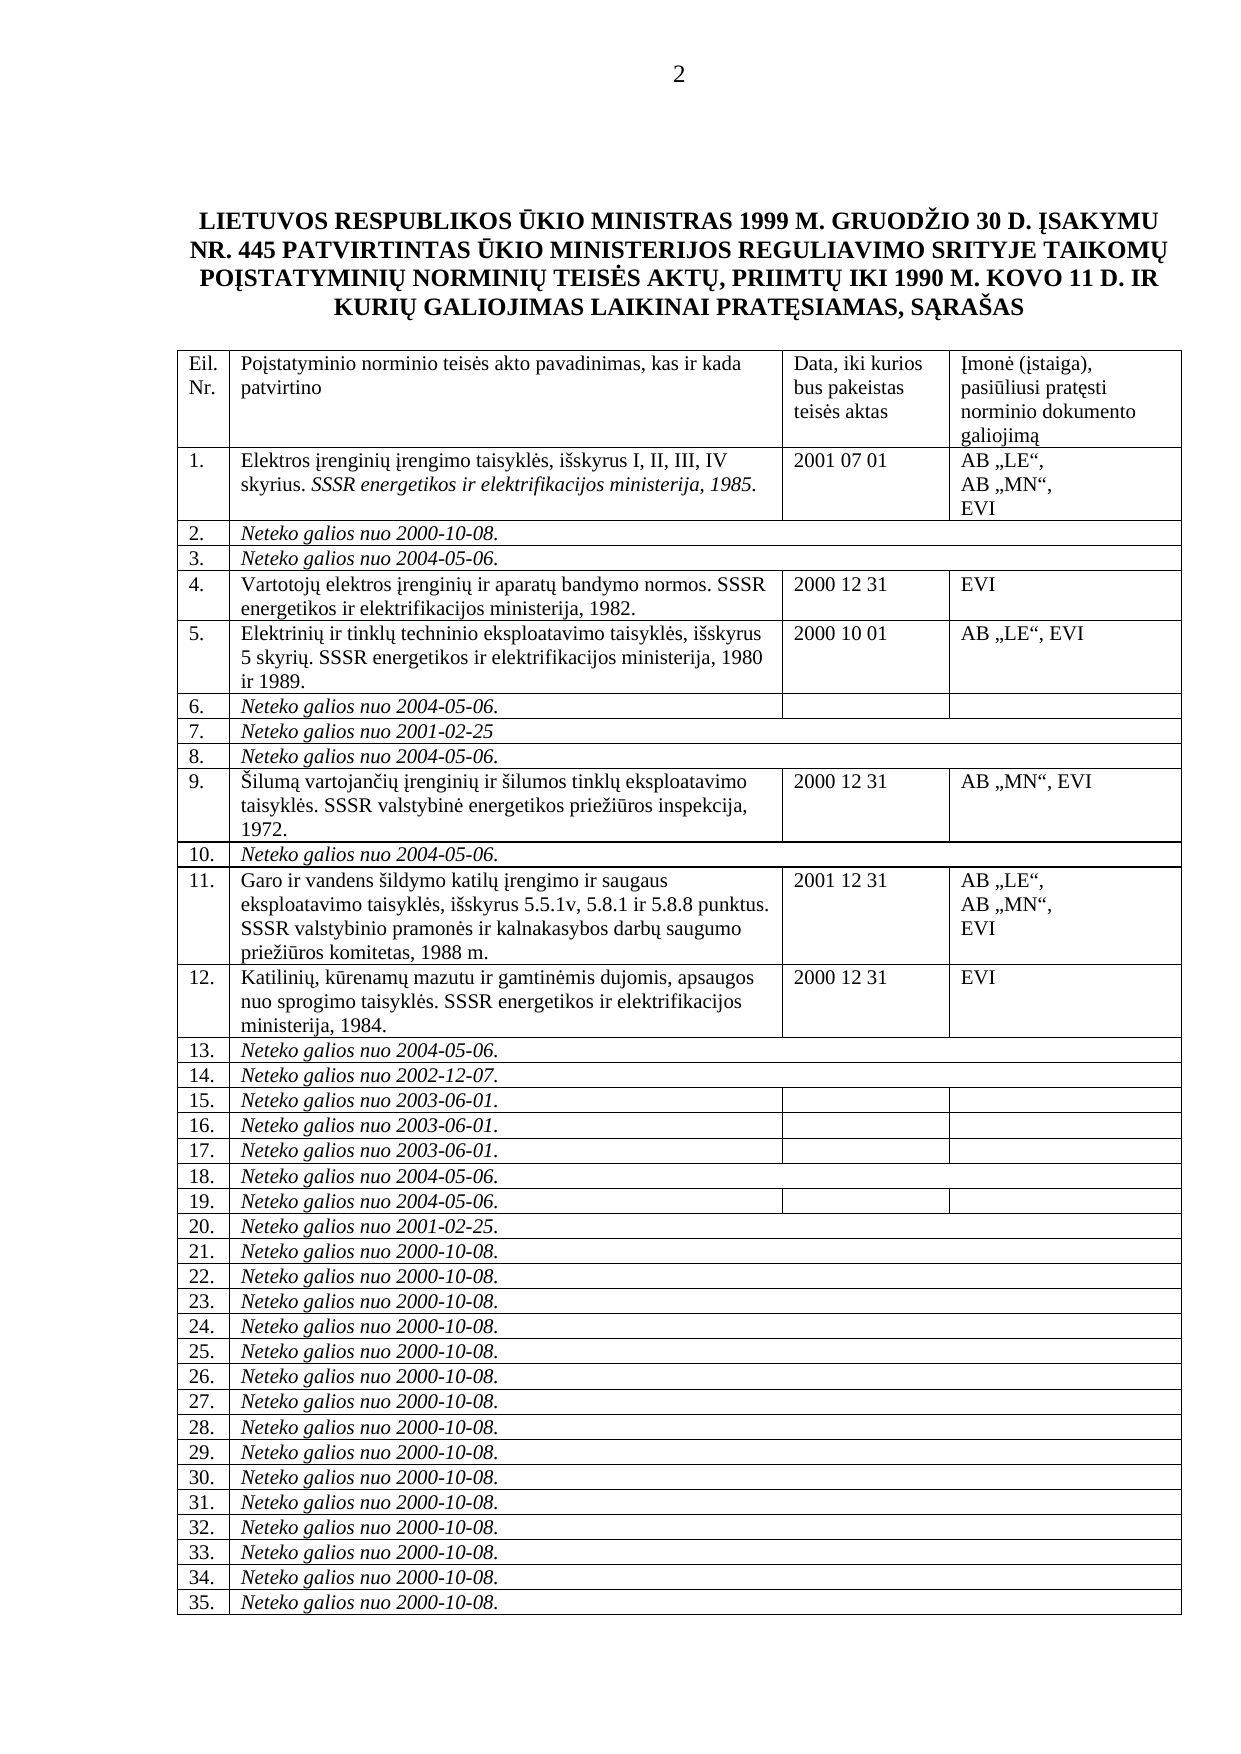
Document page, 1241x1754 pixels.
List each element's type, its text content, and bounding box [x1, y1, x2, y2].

table_cell 33. [178, 1540, 229, 1564]
table_cell Neteko galios nuo 2000-10-08. [230, 1239, 1181, 1263]
table_cell Neteko galios nuo 2000-10-08. [230, 1314, 1181, 1338]
table_cell 8. [178, 744, 229, 768]
table_cell 2000 12 31 [783, 769, 949, 841]
table_cell Neteko galios nuo 2003-06-01. [230, 1088, 782, 1112]
table_cell 6. [178, 694, 229, 718]
table_cell Neteko galios nuo 2004-05-06. [230, 1189, 782, 1213]
table_cell Neteko galios nuo 2000-10-08. [230, 1339, 1181, 1363]
text LIETUVOS RESPUBLIKOS ŪKIO MINISTRAS 1999 M. GRUODŽIO 30 D. ĮSAKYMU Nr. 445 PATVIRTINTAS ŪKIO MINISTERIJOS REGULIAVIMO SRITYJE TAIKOMŲ POĮSTATYMINIŲ NORMINIŲ TEISĖS AKTŲ, PRIIMTŲ IKI 1990 M. KOVO 11 D. IR KURIŲ GALIOJIMAS LAIKINAI PRATĘSIAMAS, SĄRAŠAS [177, 206, 1181, 321]
table_cell 25. [178, 1339, 229, 1363]
table_cell Neteko galios nuo 2000-10-08. [230, 1289, 1181, 1313]
table_cell Neteko galios nuo 2000-10-08. [230, 1515, 1181, 1539]
table_cell 2. [178, 521, 229, 545]
table_cell 26. [178, 1364, 229, 1388]
table_cell AB „LE“, EVI [950, 621, 1181, 693]
table_cell Neteko galios nuo 2004-05-06. [230, 546, 1181, 570]
table_cell 34. [178, 1565, 229, 1589]
table_cell 16. [178, 1113, 229, 1137]
table_cell 29. [178, 1440, 229, 1464]
table_cell [783, 1189, 949, 1213]
table_cell Neteko galios nuo 2000-10-08. [230, 1465, 1181, 1489]
table_cell EVI [950, 571, 1181, 619]
table_cell AB „MN“, EVI [950, 769, 1181, 841]
table_cell 21. [178, 1239, 229, 1263]
table_cell Neteko galios nuo 2000-10-08. [230, 1364, 1181, 1388]
table_cell [950, 694, 1181, 718]
table_cell Neteko galios nuo 2004-05-06. [230, 1164, 1181, 1188]
table_cell 12. [178, 965, 229, 1037]
table_cell [950, 1113, 1181, 1137]
table_cell Neteko galios nuo 2000-10-08. [230, 1540, 1181, 1564]
table_cell Neteko galios nuo 2004-05-06. [230, 744, 1181, 768]
table_cell Šilumą vartojančių įrenginių ir šilumos tinklų eksploatavimo taisyklės. SSSR valstybinė energetikos priežiūros inspekcija, 1972. [230, 769, 782, 841]
table_cell AB „LE“, AB „MN“, EVI [950, 448, 1181, 520]
table_cell Neteko galios nuo 2001-02-25 [230, 719, 1181, 743]
table_cell 27. [178, 1390, 229, 1413]
table_cell Neteko galios nuo 2004-05-06. [230, 1038, 1181, 1062]
table_cell 23. [178, 1289, 229, 1313]
table_cell Neteko galios nuo 2004-05-06. [230, 694, 782, 718]
table_cell Neteko galios nuo 2000-10-08. [230, 1490, 1181, 1514]
table_cell 13. [178, 1038, 229, 1062]
table_cell 7. [178, 719, 229, 743]
table_cell 2000 10 01 [783, 621, 949, 693]
table_cell 19. [178, 1189, 229, 1213]
table_cell Garo ir vandens šildymo katilų įrengimo ir saugaus eksploatavimo taisyklės, išskyrus 5.5.1v, 5.8.1 ir 5.8.8 punktus. SSSR valstybinio pramonės ir kalnakasybos darbų saugumo priežiūros komitetas, 1988 m. [230, 868, 782, 964]
table_cell [783, 1088, 949, 1112]
table_cell Neteko galios nuo 2000-10-08. [230, 1565, 1181, 1589]
table_cell 3. [178, 546, 229, 570]
table_cell 2001 12 31 [783, 868, 949, 964]
table_cell 4. [178, 571, 229, 619]
table_cell [950, 1088, 1181, 1112]
table_cell [783, 694, 949, 718]
table_cell Vartotojų elektros įrenginių ir aparatų bandymo normos. SSSR energetikos ir elektrifikacijos ministerija, 1982. [230, 571, 782, 619]
table_cell Neteko galios nuo 2003-06-01. [230, 1113, 782, 1137]
table_cell 24. [178, 1314, 229, 1338]
table_cell Neteko galios nuo 2000-10-08. [230, 1390, 1181, 1413]
table_cell AB „LE“, AB „MN“, EVI [950, 868, 1181, 964]
table_cell 15. [178, 1088, 229, 1112]
table_cell 17. [178, 1139, 229, 1162]
table_cell 2000 12 31 [783, 571, 949, 619]
table_cell 14. [178, 1063, 229, 1087]
table_header Data, iki kurios bus pakeistas teisės aktas [783, 351, 949, 447]
table_cell 20. [178, 1214, 229, 1238]
table_header Eil. Nr. [178, 351, 229, 447]
table_cell 10. [178, 843, 229, 866]
table_cell Neteko galios nuo 2004-05-06. [230, 843, 1181, 866]
table_cell 1. [178, 448, 229, 520]
table_cell 9. [178, 769, 229, 841]
table_cell [783, 1113, 949, 1137]
table_cell 28. [178, 1415, 229, 1439]
table_cell 2001 07 01 [783, 448, 949, 520]
table_cell Elektros įrenginių įrengimo taisyklės, išskyrus I, II, III, IV skyrius. SSSR energetikos ir elektrifikacijos ministerija, 1985. [230, 448, 782, 520]
table_cell 32. [178, 1515, 229, 1539]
table_cell 5. [178, 621, 229, 693]
table_cell Katilinių, kūrenamų mazutu ir gamtinėmis dujomis, apsaugos nuo sprogimo taisyklės. SSSR energetikos ir elektrifikacijos ministerija, 1984. [230, 965, 782, 1037]
table_cell 30. [178, 1465, 229, 1489]
table_header Poįstatyminio norminio teisės akto pavadinimas, kas ir kada patvirtino [230, 351, 782, 447]
table_cell 31. [178, 1490, 229, 1514]
table_cell Neteko galios nuo 2000-10-08. [230, 1440, 1181, 1464]
table_cell Neteko galios nuo 2000-10-08. [230, 521, 1181, 545]
table_cell [783, 1139, 949, 1162]
table_cell Neteko galios nuo 2000-10-08. [230, 1590, 1181, 1614]
table_cell [950, 1189, 1181, 1213]
table_cell 11. [178, 868, 229, 964]
table_cell Neteko galios nuo 2003-06-01. [230, 1139, 782, 1162]
table_cell Neteko galios nuo 2000-10-08. [230, 1264, 1181, 1288]
table_cell Elektrinių ir tinklų techninio eksploatavimo taisyklės, išskyrus 5 skyrių. SSSR energetikos ir elektrifikacijos ministerija, 1980 ir 1989. [230, 621, 782, 693]
table_header Įmonė (įstaiga), pasiūliusi pratęsti norminio dokumento galiojimą [950, 351, 1181, 447]
table_cell Neteko galios nuo 2000-10-08. [230, 1415, 1181, 1439]
table_cell Neteko galios nuo 2002-12-07. [230, 1063, 1181, 1087]
table_cell 2000 12 31 [783, 965, 949, 1037]
table_cell EVI [950, 965, 1181, 1037]
table_cell [950, 1139, 1181, 1162]
table_cell 35. [178, 1590, 229, 1614]
table_cell Neteko galios nuo 2001-02-25. [230, 1214, 1181, 1238]
table_cell 22. [178, 1264, 229, 1288]
table_cell 18. [178, 1164, 229, 1188]
